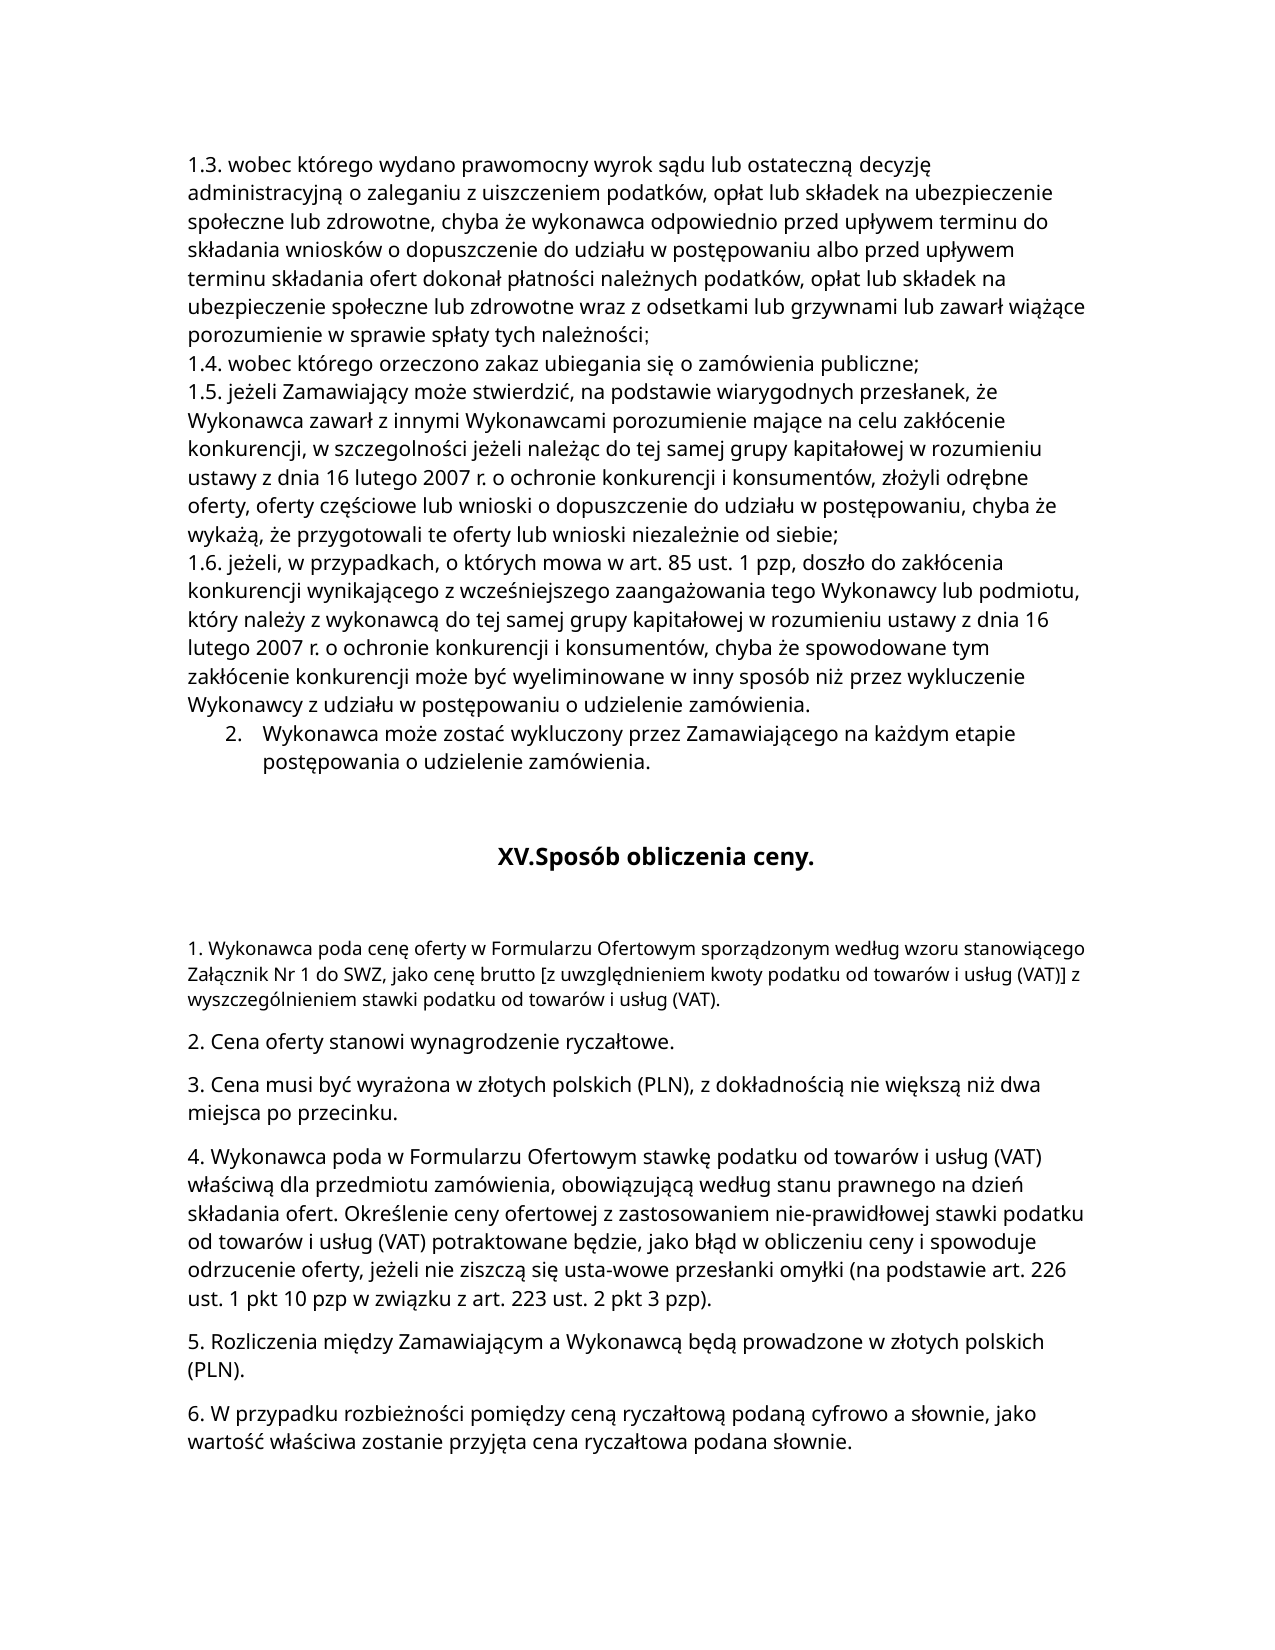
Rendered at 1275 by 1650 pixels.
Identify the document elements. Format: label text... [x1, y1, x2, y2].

text 5. Rozliczenia między Zamawiającym a Wykonawcą będą prowadzone w złotych polskich (PLN). [187, 1327, 1087, 1384]
text 1. Wykonawca poda cenę oferty w Formularzu Ofertowym sporządzonym według wzoru stanowiącego Załącznik Nr 1 do SWZ, jako cenę brutto [z uwzględnieniem kwoty podatku od towarów i usług (VAT)] z wyszczególnieniem stawki podatku od towarów i usług (VAT). [187, 936, 1087, 1012]
text 1.4. wobec którego orzeczono zakaz ubiegania się o zamówienia publiczne; [187, 349, 1087, 377]
text 1.3. wobec którego wydano prawomocny wyrok sądu lub ostateczną decyzję administracyjną o zaleganiu z uiszczeniem podatków, opłat lub składek na ubezpieczenie społeczne lub zdrowotne, chyba że wykonawca odpowiednio przed upływem terminu do składania wniosków o dopuszczenie do udziału w postępowaniu albo przed upływem terminu składania ofert dokonał płatności należnych podatków, opłat lub składek na ubezpieczenie społeczne lub zdrowotne wraz z odsetkami lub grzywnami lub zawarł wiążące porozumienie w sprawie spłaty tych należności; [187, 150, 1087, 349]
text 3. Cena musi być wyrażona w złotych polskich (PLN), z dokładnością nie większą niż dwa miejsca po przecinku. [187, 1070, 1087, 1127]
list Sposób obliczenia ceny. [225, 839, 1087, 872]
text 2. Cena oferty stanowi wynagrodzenie ryczałtowe. [187, 1027, 1087, 1055]
list Wykonawca może zostać wykluczony przez Zamawiającego na każdym etapie postępowania o udzielenie zamówienia. [225, 719, 1087, 776]
text 1.6. jeżeli, w przypadkach, o których mowa w art. 85 ust. 1 pzp, doszło do zakłócenia konkurencji wynikającego z wcześniejszego zaangażowania tego Wykonawcy lub podmiotu, który należy z wykonawcą do tej samej grupy kapitałowej w rozumieniu ustawy z dnia 16 lutego 2007 r. o ochronie konkurencji i konsumentów, chyba że spowodowane tym zakłócenie konkurencji może być wyeliminowane w inny sposób niż przez wykluczenie Wykonawcy z udziału w postępowaniu o udzielenie zamówienia. [187, 548, 1087, 719]
text 1.5. jeżeli Zamawiający może stwierdzić, na podstawie wiarygodnych przesłanek, że Wykonawca zawarł z innymi Wykonawcami porozumienie mające na celu zakłócenie konkurencji, w szczegolności jeżeli należąc do tej samej grupy kapitałowej w rozumieniu ustawy z dnia 16 lutego 2007 r. o ochronie konkurencji i konsumentów, złożyli odrębne oferty, oferty częściowe lub wnioski o dopuszczenie do udziału w postępowaniu, chyba że wykażą, że przygotowali te oferty lub wnioski niezależnie od siebie; [187, 377, 1087, 548]
text 6. W przypadku rozbieżności pomiędzy ceną ryczałtową podaną cyfrowo a słownie, jako wartość właściwa zostanie przyjęta cena ryczałtowa podana słownie. [187, 1399, 1087, 1456]
text 4. Wykonawca poda w Formularzu Ofertowym stawkę podatku od towarów i usług (VAT) właściwą dla przedmiotu zamówienia, obowiązującą według stanu prawnego na dzień składania ofert. Określenie ceny ofertowej z zastosowaniem nie-prawidłowej stawki podatku od towarów i usług (VAT) potraktowane będzie, jako błąd w obliczeniu ceny i spowoduje odrzucenie oferty, jeżeli nie ziszczą się usta-wowe przesłanki omyłki (na podstawie art. 226 ust. 1 pkt 10 pzp w związku z art. 223 ust. 2 pkt 3 pzp). [187, 1142, 1087, 1312]
